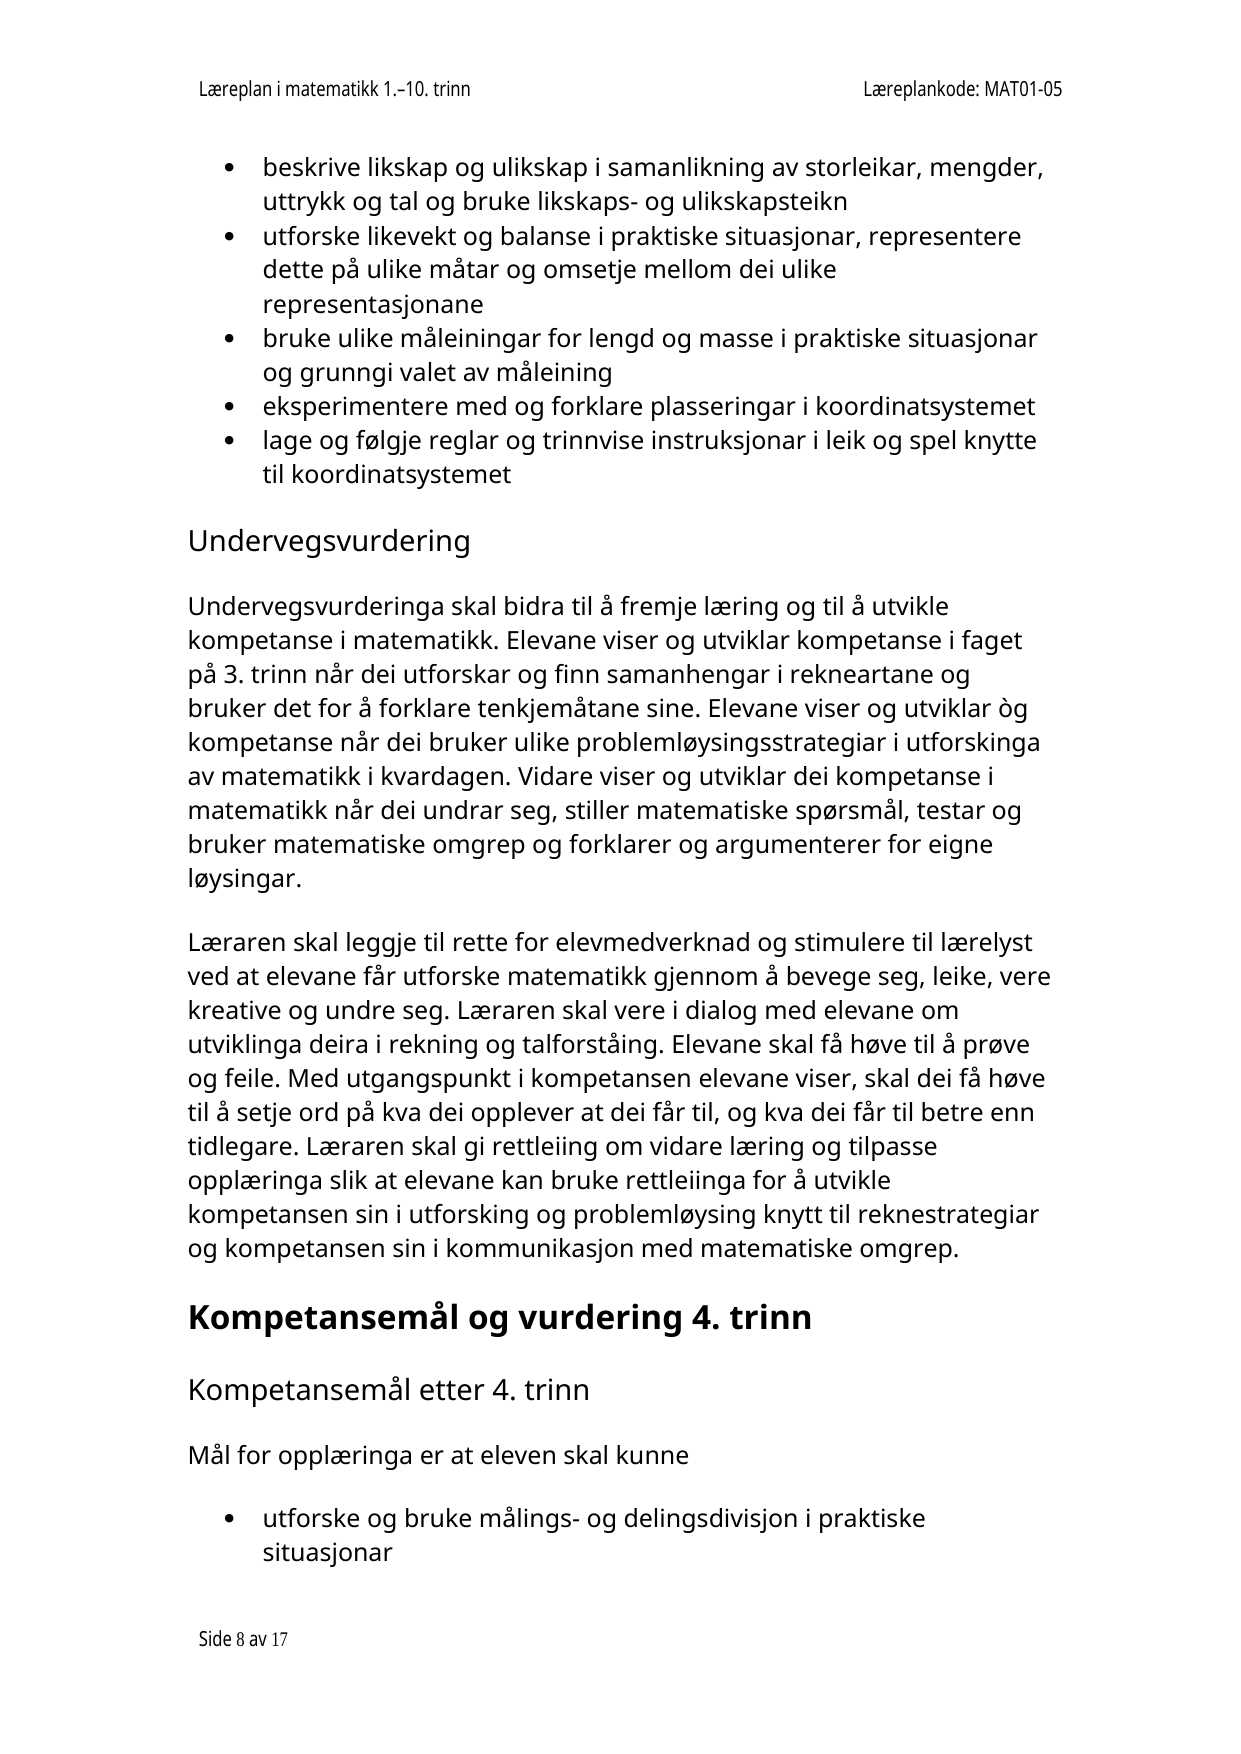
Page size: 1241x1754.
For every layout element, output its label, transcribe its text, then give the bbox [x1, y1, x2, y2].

list lage og følgje reglar og trinnvise instruksjonar i leik og spel knytte til koordinatsystemet [225, 422, 1053, 491]
list eksperimentere med og forklare plasseringar i koordinatsystemet [225, 388, 1053, 422]
list utforske likevekt og balanse i praktiske situasjonar, representere dette på ulike måtar og omsetje mellom dei ulike representasjonane [225, 218, 1053, 320]
text Undervegsvurderinga skal bidra til å fremje læring og til å utvikle kompetanse i matematikk. Elevane viser og utviklar kompetanse i faget på 3. trinn når dei utforskar og finn samanhengar i rekneartane og bruker det for å forklare tenkjemåtane sine. Elevane viser og utviklar òg kompetanse når dei bruker ulike problemløysingsstrategiar i utforskinga av matematikk i kvardagen. Vidare viser og utviklar dei kompetanse i matematikk når dei undrar seg, stiller matematiske spørsmål, testar og bruker matematiske omgrep og forklarer og argumenterer for eigne løysingar. [187, 589, 1053, 895]
text Læraren skal leggje til rette for elevmedverknad og stimulere til lærelyst ved at elevane får utforske matematikk gjennom å bevege seg, leike, vere kreative og undre seg. Læraren skal vere i dialog med elevane om utviklinga deira i rekning og talforståing. Elevane skal få høve til å prøve og feile. Med utgangspunkt i kompetansen elevane viser, skal dei få høve til å setje ord på kva dei opplever at dei får til, og kva dei får til betre enn tidlegare. Læraren skal gi rettleiing om vidare læring og tilpasse opplæringa slik at elevane kan bruke rettleiinga for å utvikle kompetansen sin i utforsking og problemløysing knytt til reknestrategiar og kompetansen sin i kommunikasjon med matematiske omgrep. [187, 924, 1053, 1265]
subtitle Kompetansemål og vurdering 4. trinn [187, 1294, 1053, 1339]
subtitle Kompetansemål etter 4. trinn [187, 1369, 1053, 1408]
list bruke ulike måleiningar for lengd og masse i praktiske situasjonar og grunngi valet av måleining [225, 320, 1053, 388]
text Mål for opplæringa er at eleven skal kunne [187, 1438, 1053, 1472]
list beskrive likskap og ulikskap i samanlikning av storleikar, mengder, uttrykk og tal og bruke likskaps- og ulikskapsteikn [225, 150, 1053, 218]
subtitle Undervegsvurdering [187, 520, 1053, 559]
list utforske og bruke målings- og delingsdivisjon i praktiske situasjonar [225, 1501, 1053, 1569]
